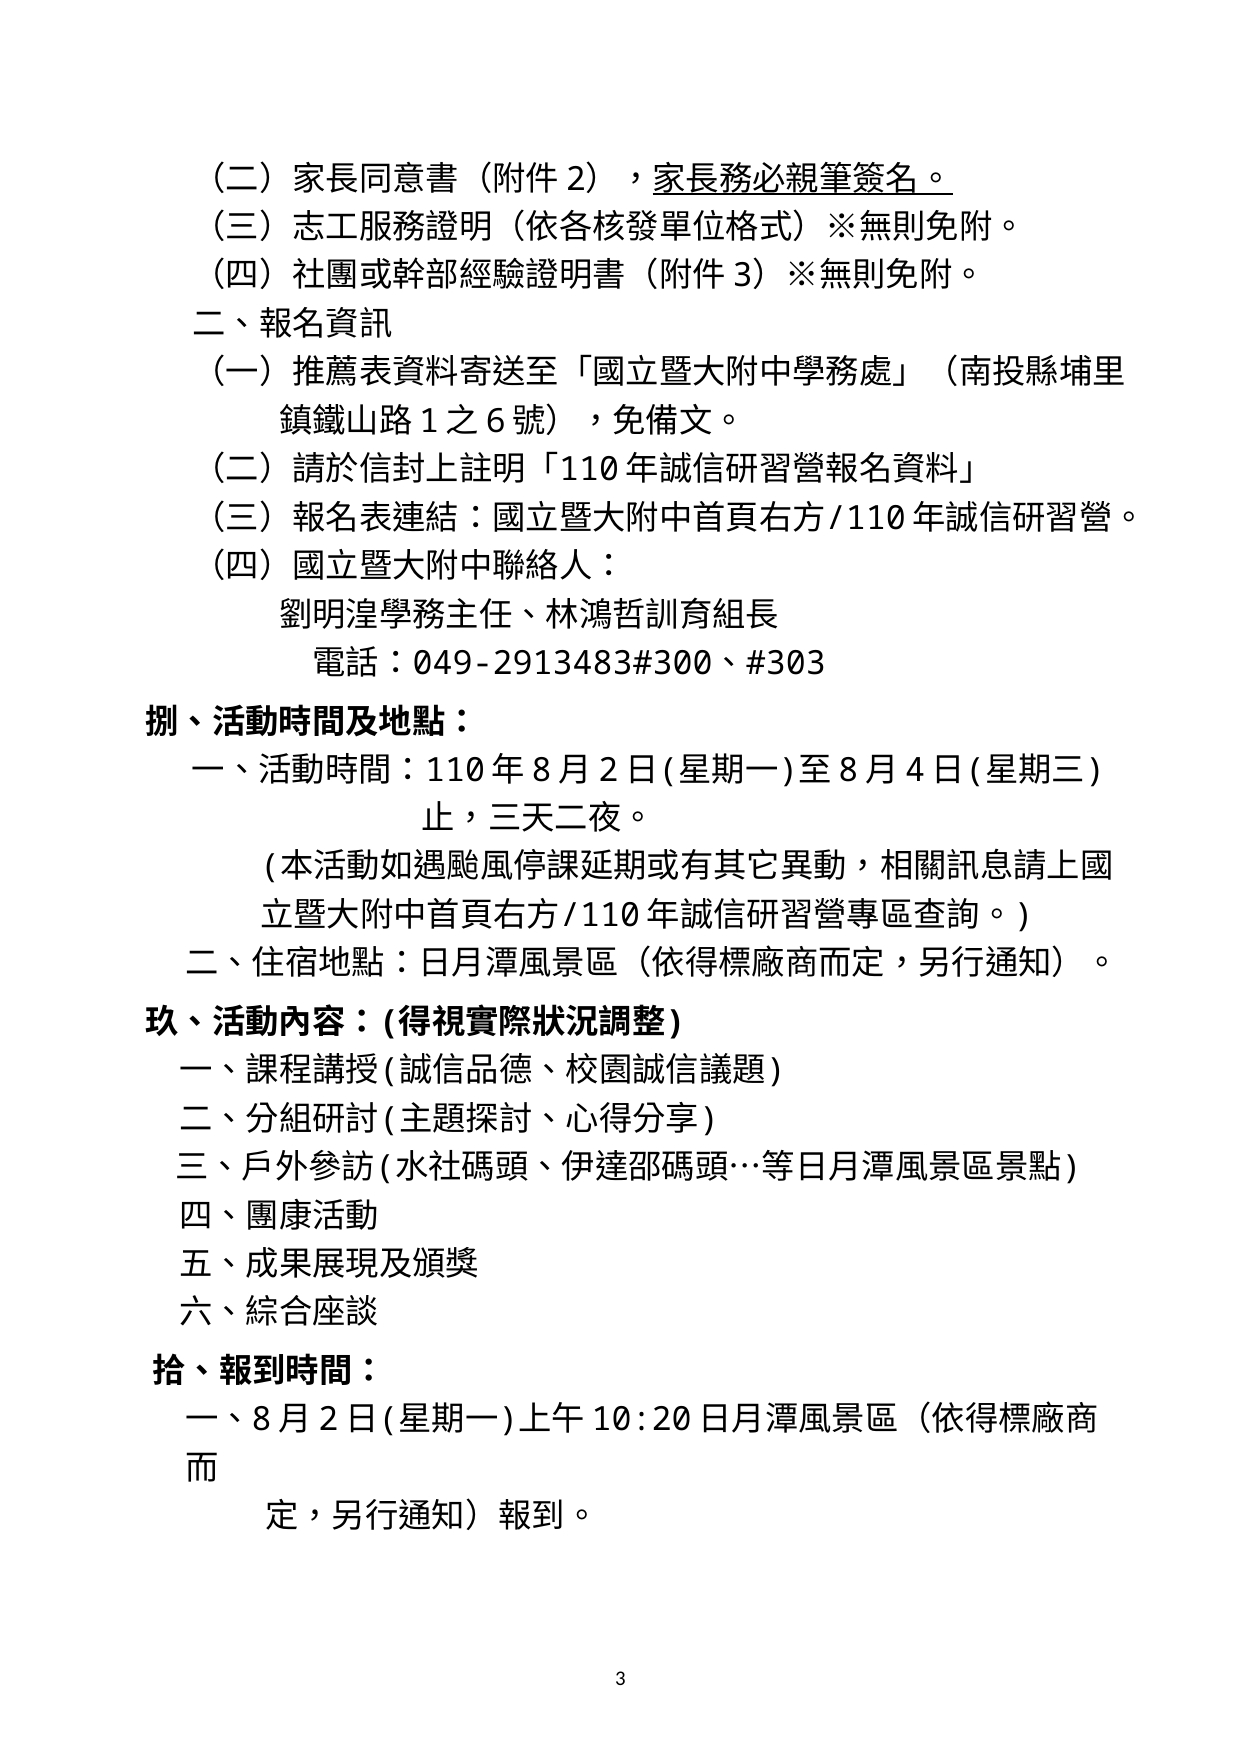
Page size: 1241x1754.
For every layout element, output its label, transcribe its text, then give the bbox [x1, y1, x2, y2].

text 二、分組研討(主題探討、心得分享) [112, 1092, 1128, 1140]
text （四）國立暨大附中聯絡人： 劉明湟學務主任、林鴻哲訓育組長 [112, 539, 1128, 636]
text 五、成果展現及頒獎 [112, 1237, 1128, 1285]
text 拾、報到時間： [112, 1344, 1128, 1392]
text 電話：049-2913483#300、#303 [112, 636, 1128, 684]
text 三、戶外參訪(水社碼頭、伊達邵碼頭…等日月潭風景區景點) [175, 1140, 1128, 1188]
text 玖、活動內容：(得視實際狀況調整) [112, 995, 1128, 1043]
text 一、課程講授(誠信品德、校園誠信議題) [112, 1043, 1128, 1092]
text （二）請於信封上註明「110年誠信研習營報名資料」 [112, 442, 1128, 490]
text 一、8月2日(星期一)上午10:20日月潭風景區（依得標廠商而 定，另行通知）報到。 [185, 1392, 1128, 1537]
text （一）推薦表資料寄送至「國立暨大附中學務處」（南投縣埔里鎮鐵山路1之6號），免備文。 [112, 345, 1128, 442]
text 二、報名資訊 [112, 297, 1128, 345]
text 捌、活動時間及地點： [112, 694, 1128, 743]
text 二、住宿地點：日月潭風景區（依得標廠商而定，另行通知）。 [185, 936, 1128, 984]
text (本活動如遇颱風停課延期或有其它異動，相關訊息請上國立暨大附中首頁右方/110年誠信研習營專區查詢。) [260, 839, 1128, 936]
text （三）報名表連結：國立暨大附中首頁右方/110年誠信研習營。 [112, 490, 1128, 539]
text （三）志工服務證明（依各核發單位格式）※無則免附。 [112, 200, 1128, 248]
text 六、綜合座談 [112, 1285, 1128, 1333]
text 四、團康活動 [112, 1188, 1128, 1237]
text （四）社團或幹部經驗證明書（附件3）※無則免附。 [112, 248, 1128, 297]
text 一、活動時間：110年8月2日(星期一)至8月4日(星期三)止，三天二夜。 [191, 743, 1128, 839]
text （二）家長同意書（附件2），家長務必親筆簽名。 [112, 151, 1128, 200]
